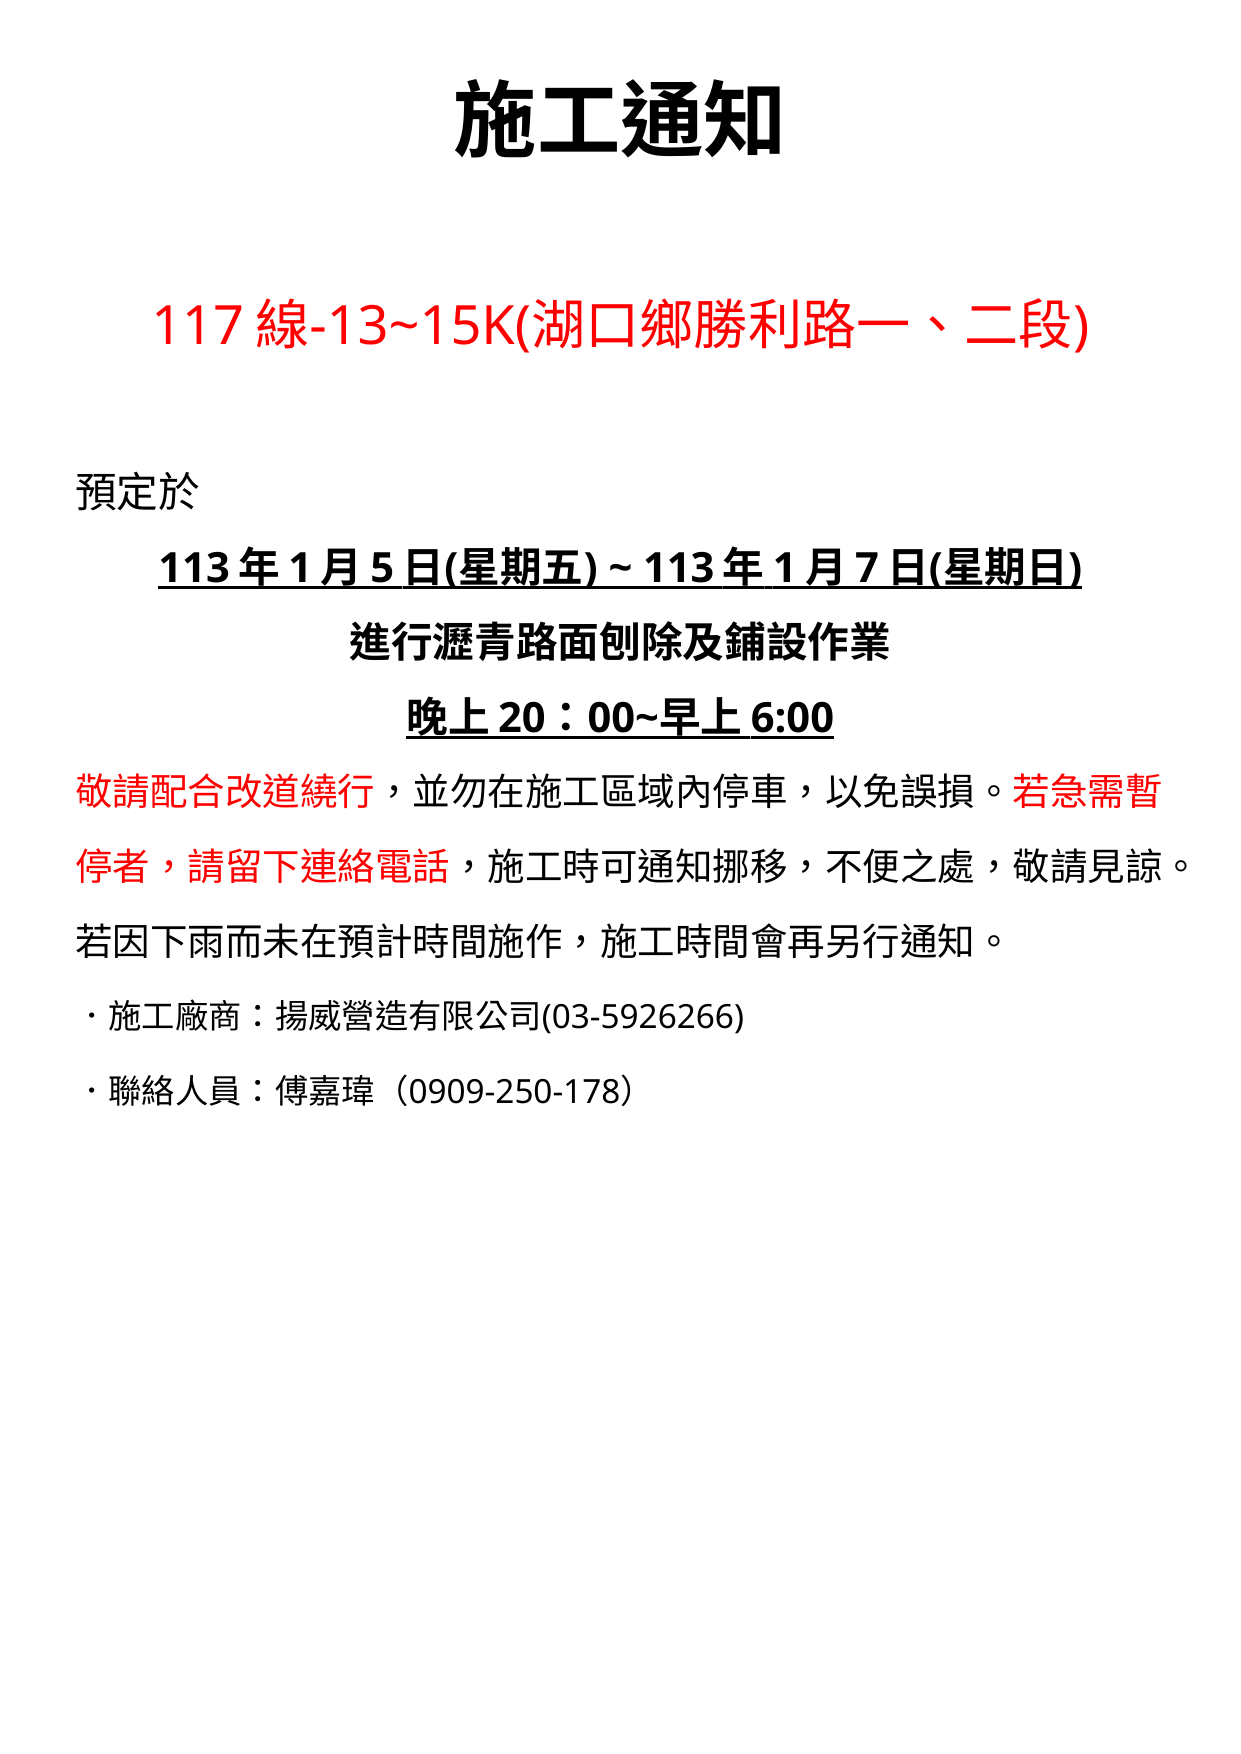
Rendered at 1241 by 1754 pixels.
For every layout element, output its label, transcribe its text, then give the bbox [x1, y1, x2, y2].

text 敬請配合改道繞行，並勿在施工區域內停車，以免誤損。若急需暫停者，請留下連絡電話，施工時可通知挪移，不便之處，敬請見諒。若因下雨而未在預計時間施作，施工時間會再另行通知。 [75, 746, 1165, 971]
text ．聯絡人員：傅嘉瑋（0909-250-178） [75, 1046, 1165, 1121]
text 施工通知 [75, 33, 1165, 183]
text 進行瀝青路面刨除及鋪設作業 [75, 596, 1165, 671]
text 117線-13~15K(湖口鄉勝利路一、二段) [75, 258, 1165, 371]
text 113年1月5日(星期五) ~ 113年1月7日(星期日) [75, 521, 1165, 596]
text 預定於 [75, 446, 1165, 521]
text ．施工廠商：揚威營造有限公司(03-5926266) [75, 971, 1165, 1046]
text 晚上20：00~早上6:00 [75, 671, 1165, 746]
